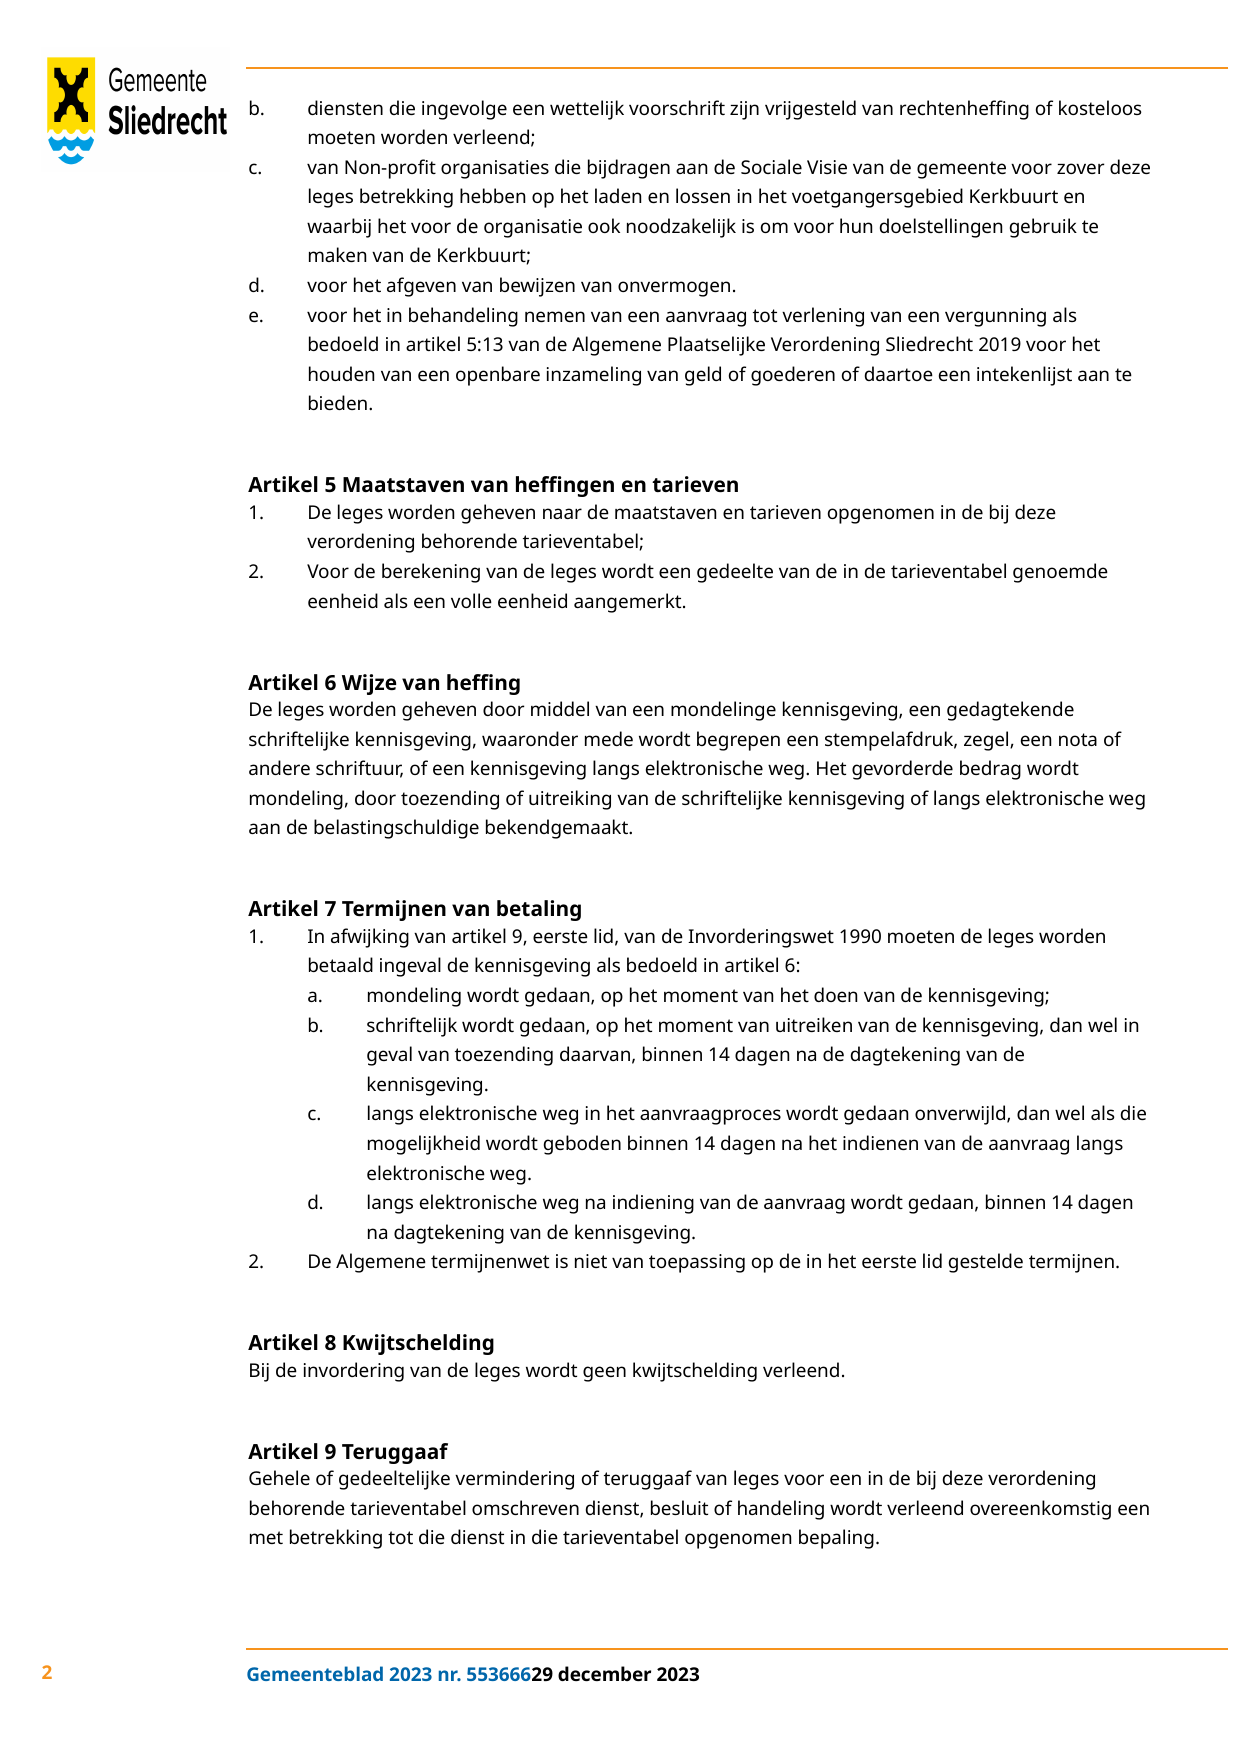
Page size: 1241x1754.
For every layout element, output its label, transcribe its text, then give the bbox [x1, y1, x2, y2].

list Voor de berekening van de leges wordt een gedeelte van de in de tarieventabel genoemde eenheid als een volle eenheid aangemerkt. [248, 558, 1152, 613]
list In afwijking van artikel 9, eerste lid, van de Invorderingswet 1990 moeten de leges worden betaald ingeval de kennisgeving als bedoeld in artikel 6: [248, 923, 1152, 978]
list voor het afgeven van bewijzen van onvermogen. [248, 272, 1152, 298]
list De leges worden geheven naar de maatstaven en tarieven opgenomen in de bij deze verordening behorende tarieventabel; [248, 499, 1152, 554]
list van Non-profit organisaties die bijdragen aan de Sociale Visie van de gemeente voor zover deze leges betrekking hebben op het laden en lossen in het voetgangersgebied Kerkbuurt en waarbij het voor de organisatie ook noodzakelijk is om voor hun doelstellingen gebruik te maken van de Kerkbuurt; [248, 154, 1152, 268]
list langs elektronische weg na indiening van de aanvraag wordt gedaan, binnen 14 dagen na dagtekening van de kennisgeving. [307, 1189, 1152, 1244]
text Artikel 5 Maatstaven van heffingen en tarieven [248, 471, 1152, 499]
picture [41, 47, 231, 172]
text Artikel 7 Termijnen van betaling [248, 894, 1152, 923]
list mondeling wordt gedaan, op het moment van het doen van de kennisgeving; [307, 982, 1152, 1008]
list schriftelijk wordt gedaan, op het moment van uitreiken van de kennisgeving, dan wel in geval van toezending daarvan, binnen 14 dagen na de dagtekening van de kennisgeving. [307, 1012, 1152, 1097]
list diensten die ingevolge een wettelijk voorschrift zijn vrijgesteld van rechtenheffing of kosteloos moeten worden verleend; [248, 95, 1152, 150]
text De leges worden geheven door middel van een mondelinge kennisgeving, een gedagtekende schriftelijke kennisgeving, waaronder mede wordt begrepen een stempelafdruk, zegel, een nota of andere schriftuur, of een kennisgeving langs elektronische weg. Het gevorderde bedrag wordt mondeling, door toezending of uitreiking van de schriftelijke kennisgeving of langs elektronische weg aan de belastingschuldige bekendgemaakt. [248, 696, 1152, 840]
text Artikel 6 Wijze van heffing [248, 668, 1152, 696]
list De Algemene termijnenwet is niet van toepassing op de in het eerste lid gestelde termijnen. [248, 1248, 1152, 1274]
text Artikel 9 Teruggaaf [248, 1437, 1152, 1465]
list voor het in behandeling nemen van een aanvraag tot verlening van een vergunning als bedoeld in artikel 5:13 van de Algemene Plaatselijke Verordening Sliedrecht 2019 voor het houden van een openbare inzameling van geld of goederen of daartoe een intekenlijst aan te bieden. [248, 302, 1152, 416]
text Gehele of gedeeltelijke vermindering of teruggaaf van leges voor een in de bij deze verordening behorende tarieventabel omschreven dienst, besluit of handeling wordt verleend overeenkomstig een met betrekking tot die dienst in die tarieventabel opgenomen bepaling. [248, 1465, 1152, 1550]
text Artikel 8 Kwijtschelding [248, 1328, 1152, 1357]
list langs elektronische weg in het aanvraagproces wordt gedaan onverwijld, dan wel als die mogelijkheid wordt geboden binnen 14 dagen na het indienen van de aanvraag langs elektronische weg. [307, 1101, 1152, 1185]
text Bij de invordering van de leges wordt geen kwijtschelding verleend. [248, 1357, 1152, 1383]
